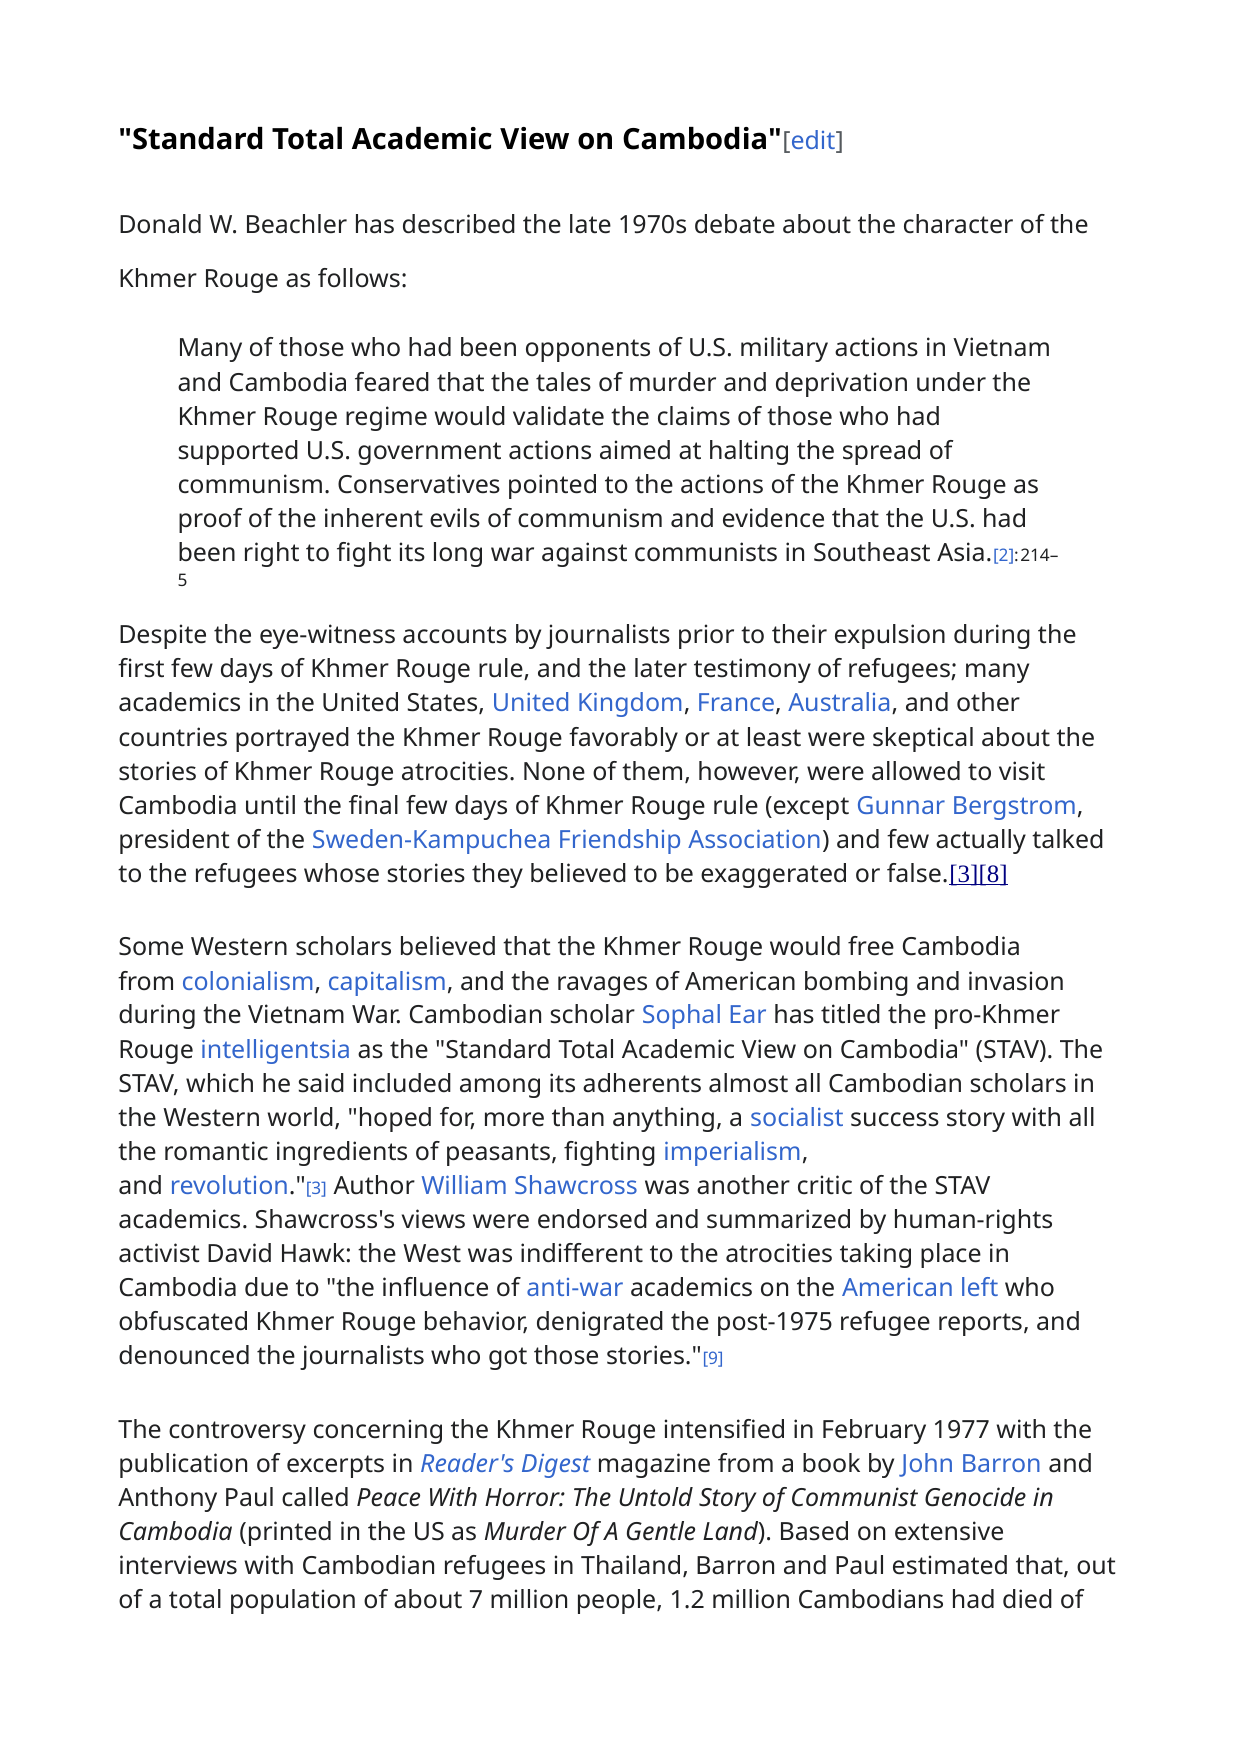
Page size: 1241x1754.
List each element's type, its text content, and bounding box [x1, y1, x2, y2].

text Some Western scholars believed that the Khmer Rouge would free Cambodia from colonialism, capitalism, and the ravages of American bombing and invasion during the Vietnam War. Cambodian scholar Sophal Ear has titled the pro-Khmer Rouge intelligentsia as the "Standard Total Academic View on Cambodia" (STAV). The STAV, which he said included among its adherents almost all Cambodian scholars in the Western world, "hoped for, more than anything, a socialist success story with all the romantic ingredients of peasants, fighting imperialism, and revolution."[3] Author William Shawcross was another critic of the STAV academics. Shawcross's views were endorsed and summarized by human-rights activist David Hawk: the West was indifferent to the atrocities taking place in Cambodia due to "the influence of anti-war academics on the American left who obfuscated Khmer Rouge behavior, denigrated the post-1975 refugee reports, and denounced the journalists who got those stories."[9] [118, 929, 1122, 1372]
subtitle "Standard Total Academic View on Cambodia"[edit] [118, 118, 1122, 158]
text Donald W. Beachler has described the late 1970s debate about the character of the Khmer Rouge as follows: [118, 207, 1122, 295]
text Many of those who had been opponents of U.S. military actions in Vietnam and Cambodia feared that the tales of murder and deprivation under the Khmer Rouge regime would validate the claims of those who had supported U.S. government actions aimed at halting the spread of communism. Conservatives pointed to the actions of the Khmer Rouge as proof of the inherent evils of communism and evidence that the U.S. had been right to fight its long war against communists in Southeast Asia.[2]: 214–5 [177, 330, 1063, 592]
text The controversy concerning the Khmer Rouge intensified in February 1977 with the publication of excerpts in Reader's Digest magazine from a book by John Barron and Anthony Paul called Peace With Horror: The Untold Story of Communist Genocide in Cambodia (printed in the US as Murder Of A Gentle Land). Based on extensive interviews with Cambodian refugees in Thailand, Barron and Paul estimated that, out of a total population of about 7 million people, 1.2 million Cambodians had died of [118, 1411, 1122, 1616]
text Despite the eye-witness accounts by journalists prior to their expulsion during the first few days of Khmer Rouge rule, and the later testimony of refugees; many academics in the United States, United Kingdom, France, Australia, and other countries portrayed the Khmer Rouge favorably or at least were skeptical about the stories of Khmer Rouge atrocities. None of them, however, were allowed to visit Cambodia until the final few days of Khmer Rouge rule (except Gunnar Bergstrom, president of the Sweden-Kampuchea Friendship Association) and few actually talked to the refugees whose stories they believed to be exaggerated or false.[3][8] [118, 617, 1122, 889]
